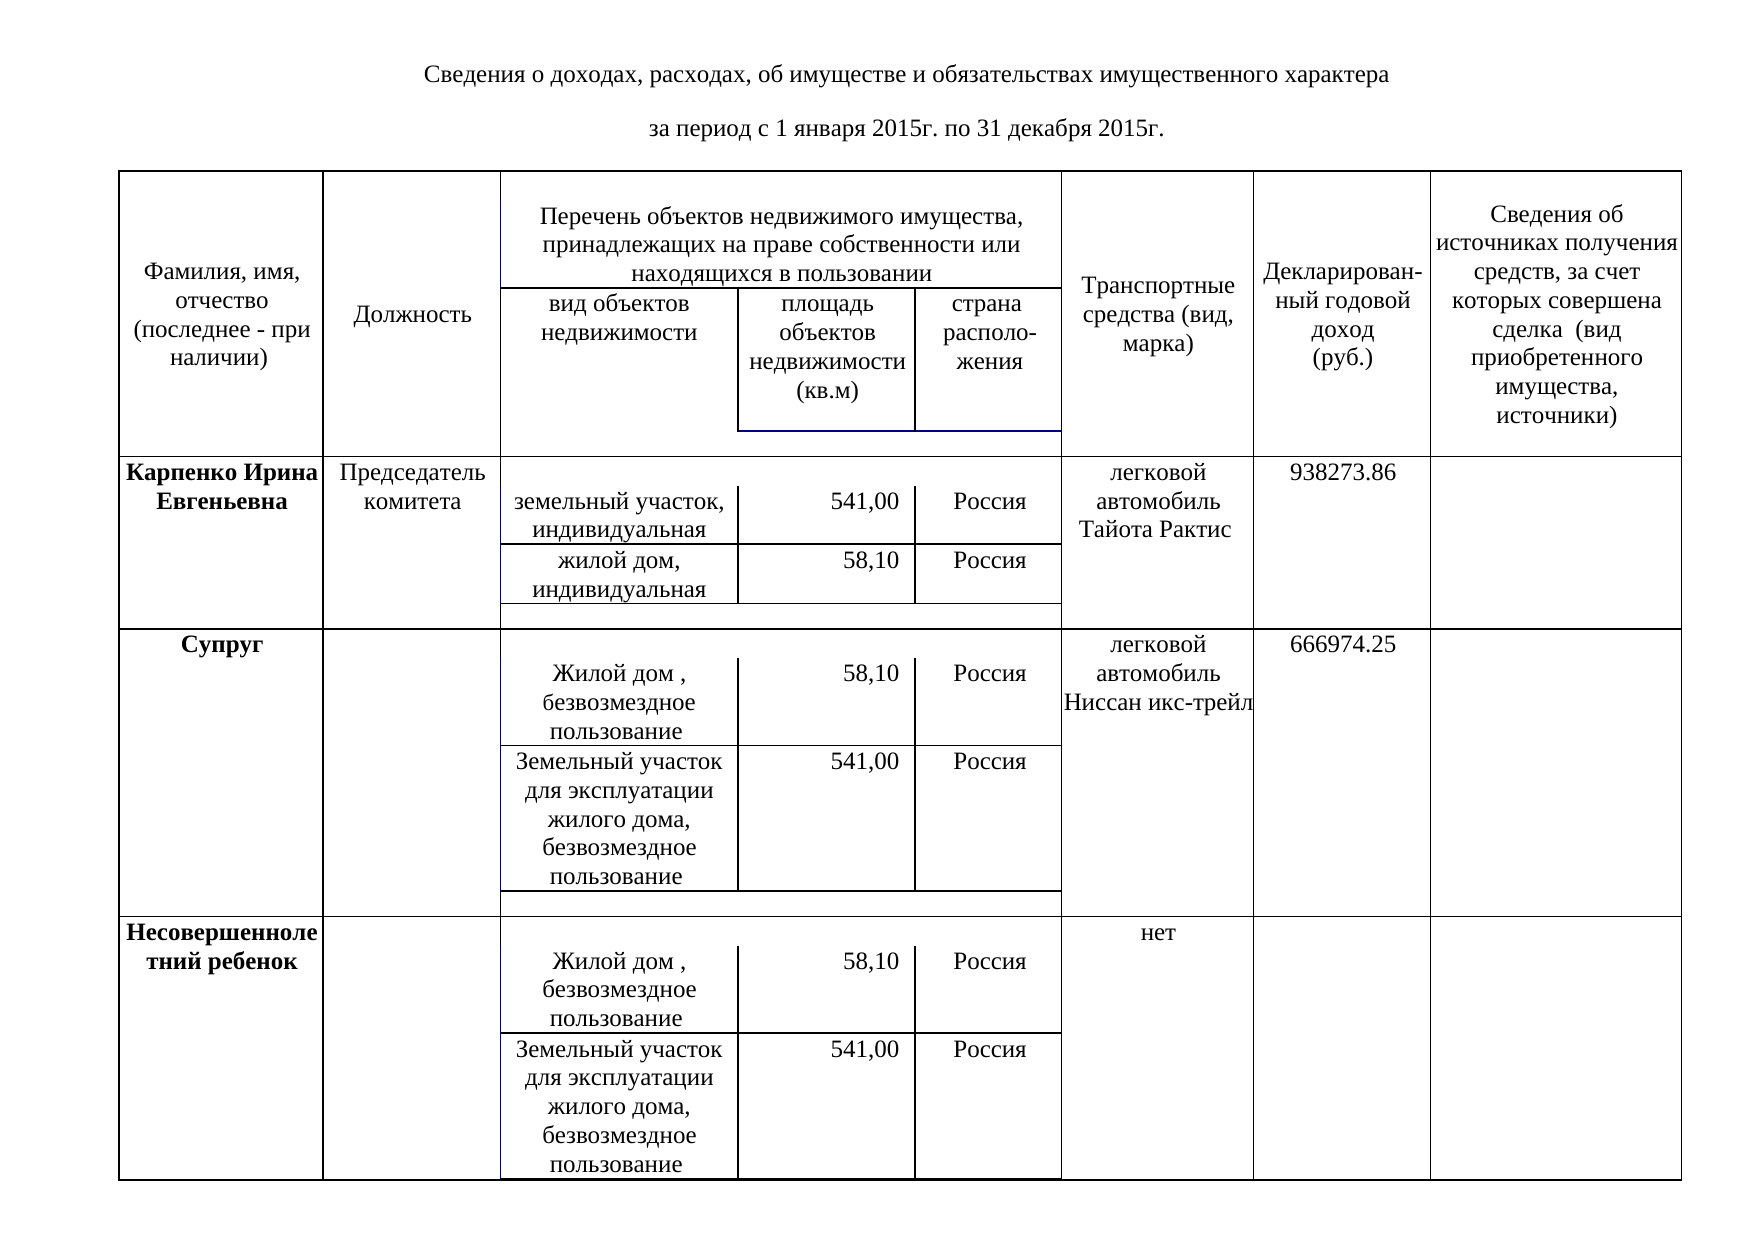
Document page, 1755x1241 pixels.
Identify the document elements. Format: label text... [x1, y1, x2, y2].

table_cell Председатель комитета [324, 457, 500, 628]
table_cell [501, 604, 1061, 628]
table_header Должность [324, 172, 500, 456]
table_header Россия [916, 946, 1061, 1032]
table_header земельный участок, индивидуальная [501, 486, 737, 543]
table_cell [501, 630, 1061, 658]
table_cell [1431, 917, 1681, 1179]
table_header [501, 430, 1061, 456]
table_cell [1431, 630, 1681, 916]
table_cell 58,10 [739, 545, 914, 602]
table_cell Россия [916, 545, 1061, 602]
table_cell [501, 892, 1061, 916]
table_cell жилой дом, индивидуальная [501, 545, 737, 602]
table_cell 541,00 [739, 746, 914, 890]
table_header Россия [916, 658, 1061, 744]
table_cell [324, 630, 500, 916]
table_cell [1431, 457, 1681, 628]
table_header Фамилия, имя, отчество (последнее - при наличии) [120, 172, 322, 456]
table_cell Несовершеннолетний ребенок [120, 917, 322, 1179]
table_cell [501, 917, 1061, 946]
table_cell Карпенко Ирина Евгеньевна [120, 457, 322, 628]
table_header 541,00 [739, 486, 914, 543]
table_header Транспортные средства (вид, марка) [1062, 172, 1253, 456]
table_header Перечень объектов недвижимого имущества, принадлежащих на праве собственности или находящихся в пользовании [501, 201, 1061, 287]
table_header Декларирован-ный годовой доход (руб.) [1254, 172, 1430, 456]
table_cell Земельный участок для эксплуатации жилого дома, безвозмездное пользование [501, 746, 737, 890]
table_cell Земельный участок для эксплуатации жилого дома, безвозмездное пользование [501, 1034, 737, 1177]
table_cell 938273.86 [1254, 457, 1430, 628]
table_header Сведения об источниках получения средств, за счет которых совершена сделка (вид приобретенного имущества, источники) [1431, 172, 1681, 456]
text за период с 1 января 2015г. по 31 декабря 2015г. [118, 113, 1695, 142]
table_cell [501, 457, 1061, 486]
table_cell площадь объектов недвижимости (кв.м) [739, 289, 914, 430]
text Сведения о доходах, расходах, об имуществе и обязательствах имущественного характера [118, 59, 1695, 88]
table_header Жилой дом , безвозмездное пользование [501, 946, 737, 1032]
table_cell легковой автомобиль Тайота Рактис [1062, 457, 1253, 628]
table_cell нет [1062, 917, 1253, 1179]
table_cell Россия [916, 746, 1061, 890]
table_header Жилой дом , безвозмездное пользование [501, 658, 737, 744]
table_cell Россия [916, 1034, 1061, 1177]
table_cell 666974.25 [1254, 630, 1430, 916]
table_header [501, 172, 1061, 201]
table_header 58,10 [739, 946, 914, 1032]
table_header 58,10 [739, 658, 914, 744]
table_cell [324, 917, 500, 1179]
table_cell Супруг [120, 630, 322, 916]
table_cell [1254, 917, 1430, 1179]
table_cell вид объектов недвижимости [501, 289, 737, 430]
table_header Россия [916, 486, 1061, 543]
table_cell страна располо- жения [916, 289, 1061, 430]
table_cell легковой автомобиль Ниссан икс-трейл [1062, 630, 1253, 916]
table_cell 541,00 [739, 1034, 914, 1177]
